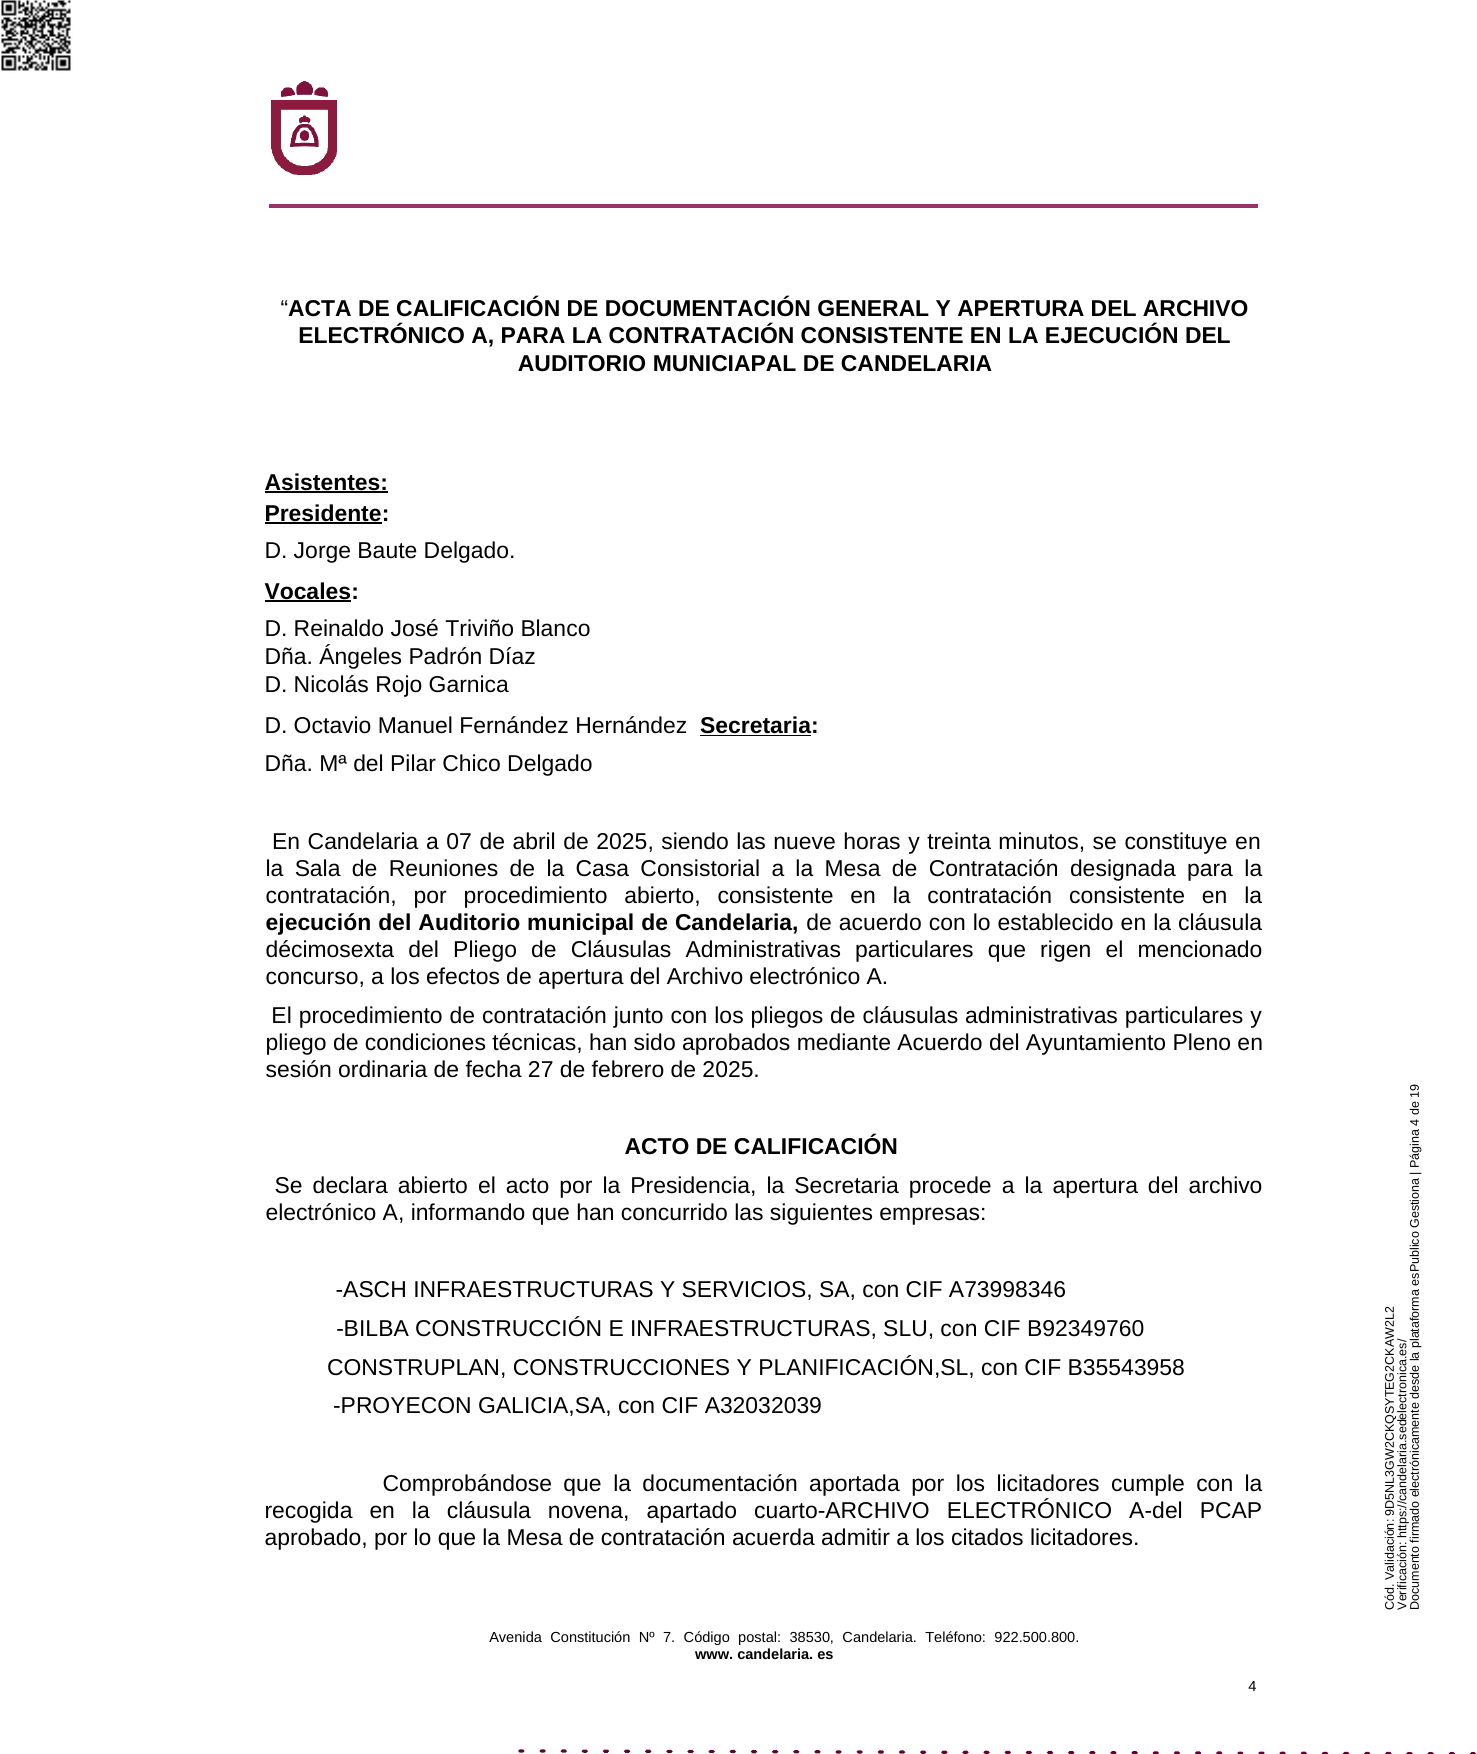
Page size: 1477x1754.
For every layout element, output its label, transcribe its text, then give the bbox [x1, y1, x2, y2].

text CONSTRUPLAN, CONSTRUCCIONES Y PLANIFICACIÓN,SL, con CIF B35543958 [264, 1354, 1268, 1380]
text -BILBA CONSTRUCCIÓN E INFRAESTRUCTURAS, SLU, con CIF B92349760 [264, 1315, 1268, 1341]
text Se declara abierto el acto por la Presidencia, la Secretaria procede a la apertura del archivo electrónico A, informando que han concurrido las siguientes empresas: [264, 1172, 1263, 1225]
text El procedimiento de contratación junto con los pliegos de cláusulas administrativas particulares y pliego de condiciones técnicas, han sido aprobados mediante Acuerdo del Ayuntamiento Pleno en sesión ordinaria de fecha 27 de febrero de 2025. [264, 1002, 1263, 1082]
text -ASCH INFRAESTRUCTURAS Y SERVICIOS, SA, con CIF A73998346 [264, 1276, 1268, 1302]
text D. Nicolás Rojo Garnica [264, 671, 1263, 698]
text D. Jorge Baute Delgado. [264, 537, 1263, 563]
text -PROYECON GALICIA,SA, con CIF A32032039 [264, 1392, 1268, 1419]
text Dña. Ángeles Padrón Díaz [264, 643, 1263, 669]
text Presidente: [264, 497, 1268, 526]
text D. Octavio Manuel Fernández Hernández Secretaria: [264, 710, 820, 739]
text D. Reinaldo José Triviño Blanco [264, 615, 1263, 641]
text Dña. Mª del Pilar Chico Delgado [264, 750, 1263, 777]
text Vocales: [264, 576, 1268, 604]
text Comprobándose que la documentación aportada por los licitadores cumple con la recogida en la cláusula novena, apartado cuarto-ARCHIVO ELECTRÓNICO A-del PCAP aprobado, por lo que la Mesa de contratación acuerda admitir a los citados licitadores. [264, 1470, 1263, 1550]
text En Candelaria a 07 de abril de 2025, siendo las nueve horas y treinta minutos, se constituye en la Sala de Reuniones de la Casa Consistorial a la Mesa de Contratación designada para la contratación, por procedimiento abierto, consistente en la contratación consistente en la ejecución del Auditorio municipal de Candelaria, de acuerdo con lo establecido en la cláusula décimosexta del Pliego de Cláusulas Administrativas particulares que rigen el mencionado concurso, a los efectos de apertura del Archivo electrónico A. [264, 828, 1263, 989]
subtitle “ACTA DE CALIFICACIÓN DE DOCUMENTACIÓN GENERAL Y APERTURA DEL ARCHIVO ELECTRÓNICO A, PARA LA CONTRATACIÓN CONSISTENTE EN LA EJECUCIÓN DEL AUDITORIO MUNICIAPAL DE CANDELARIA [267, 295, 1262, 376]
subtitle ACTO DE CALIFICACIÓN [267, 1133, 1262, 1159]
text Asistentes: [264, 466, 1268, 495]
